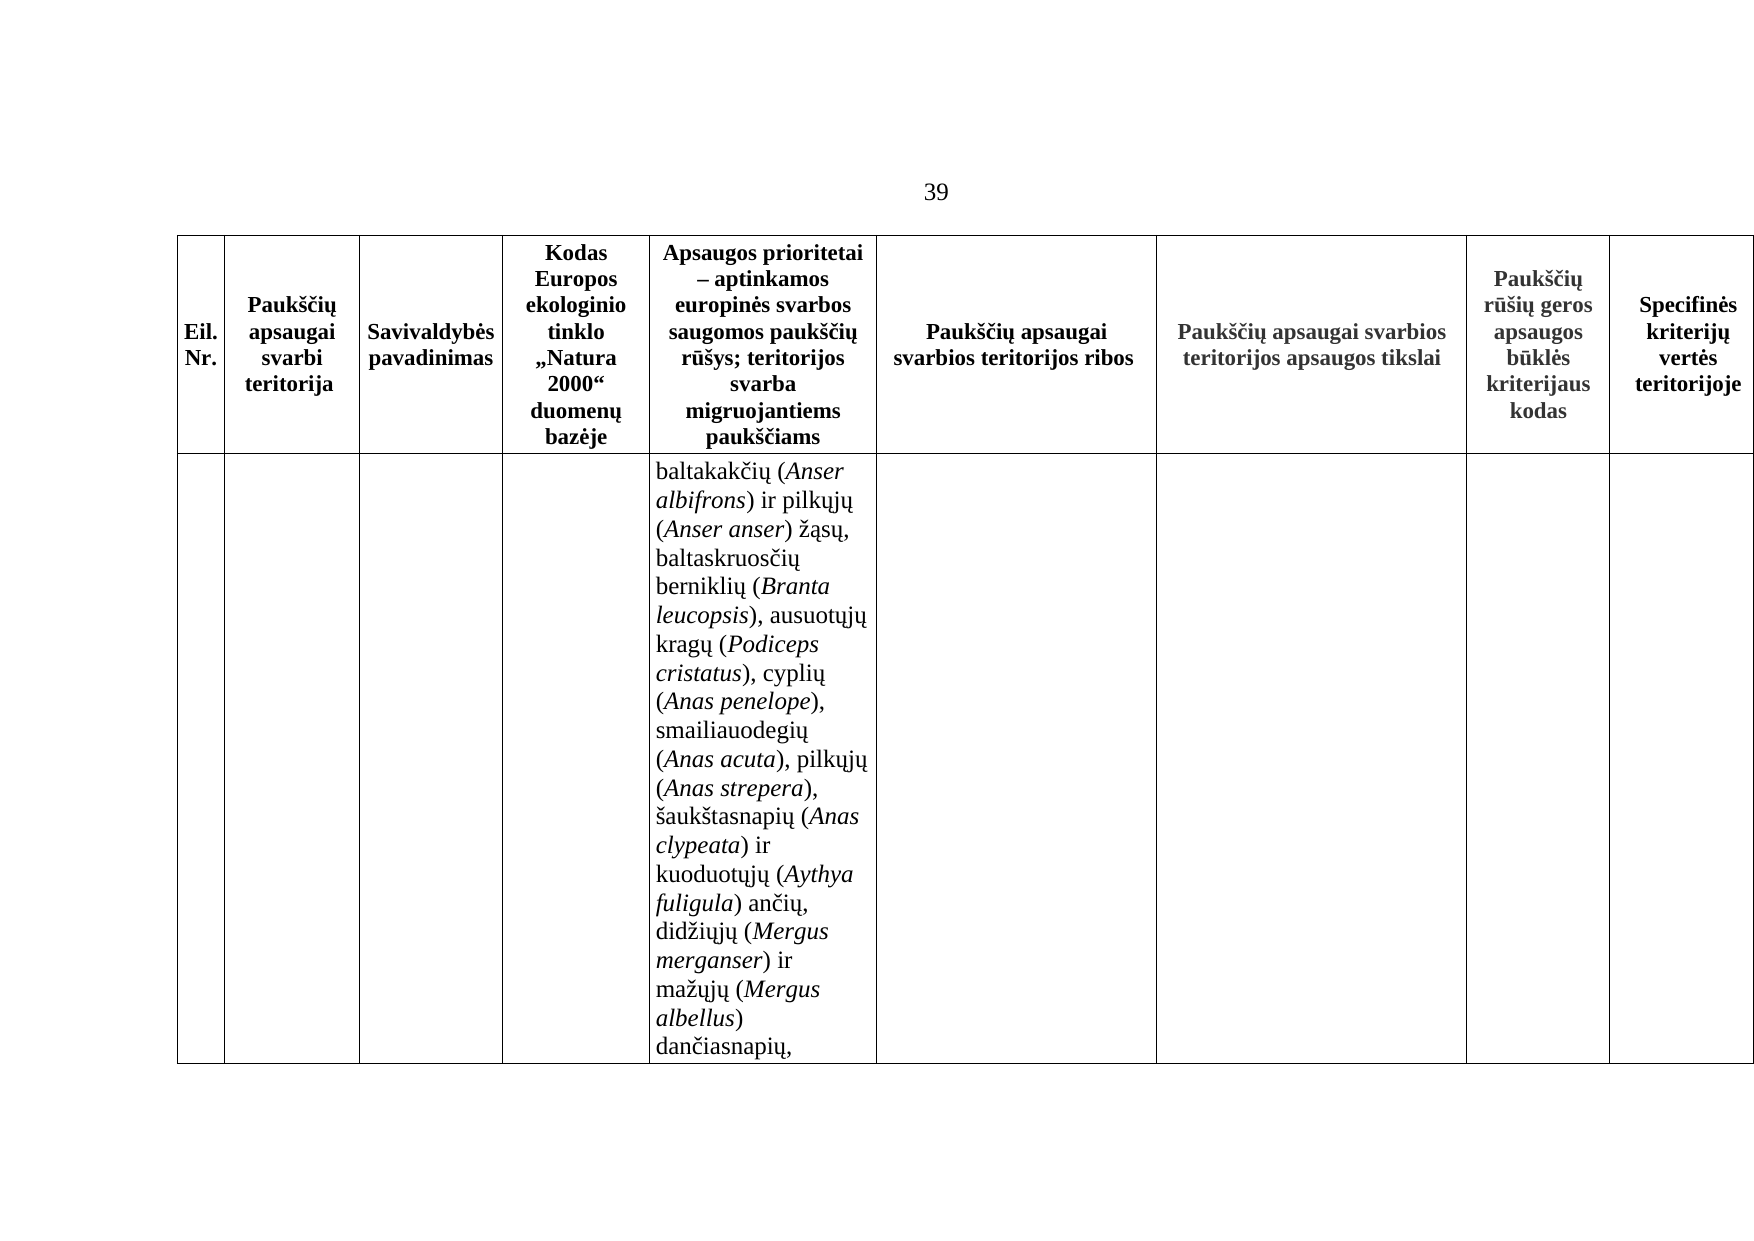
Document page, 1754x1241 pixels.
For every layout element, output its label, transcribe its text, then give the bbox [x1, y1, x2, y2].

table_header Paukščių apsaugai svarbi teritorija [225, 236, 359, 452]
table_header Apsaugos prioritetai – aptinkamos europinės svarbos saugomos paukščių rūšys; teritorijos svarba migruojantiems paukščiams [650, 236, 876, 452]
table_cell [877, 454, 1156, 1063]
table_header Paukščių apsaugai svarbios teritorijos apsaugos tikslai [1157, 236, 1466, 452]
table_cell [178, 454, 224, 1063]
table_cell [360, 454, 502, 1063]
table_header Savivaldybės pavadinimas [360, 236, 502, 452]
table_header Paukščių apsaugai svarbios teritorijos ribos [877, 236, 1156, 452]
table_cell [1157, 454, 1466, 1063]
table_cell [503, 454, 649, 1063]
table_header Kodas Europos ekologinio tinklo „Natura 2000“ duomenų bazėje [503, 236, 649, 452]
table_cell baltakakčių (Anser albifrons) ir pilkųjų (Anser anser) žąsų, baltaskruosčių berniklių (Branta leucopsis), ausuotųjų kragų (Podiceps cristatus), cyplių (Anas penelope), smailiauodegių (Anas acuta), pilkųjų (Anas strepera), šaukštasnapių (Anas clypeata) ir kuoduotųjų (Aythya fuligula) ančių, didžiųjų (Mergus merganser) ir mažųjų (Mergus albellus) dančiasnapių, [650, 454, 876, 1063]
table_cell [1467, 454, 1609, 1063]
table_header Specifinės kriterijų vertės teritorijoje [1610, 236, 1753, 452]
table_cell [225, 454, 359, 1063]
table_header Eil. Nr. [178, 236, 224, 452]
table_header Paukščių rūšių geros apsaugos būklės kriterijaus kodas [1467, 236, 1609, 452]
table_cell [1610, 454, 1753, 1063]
